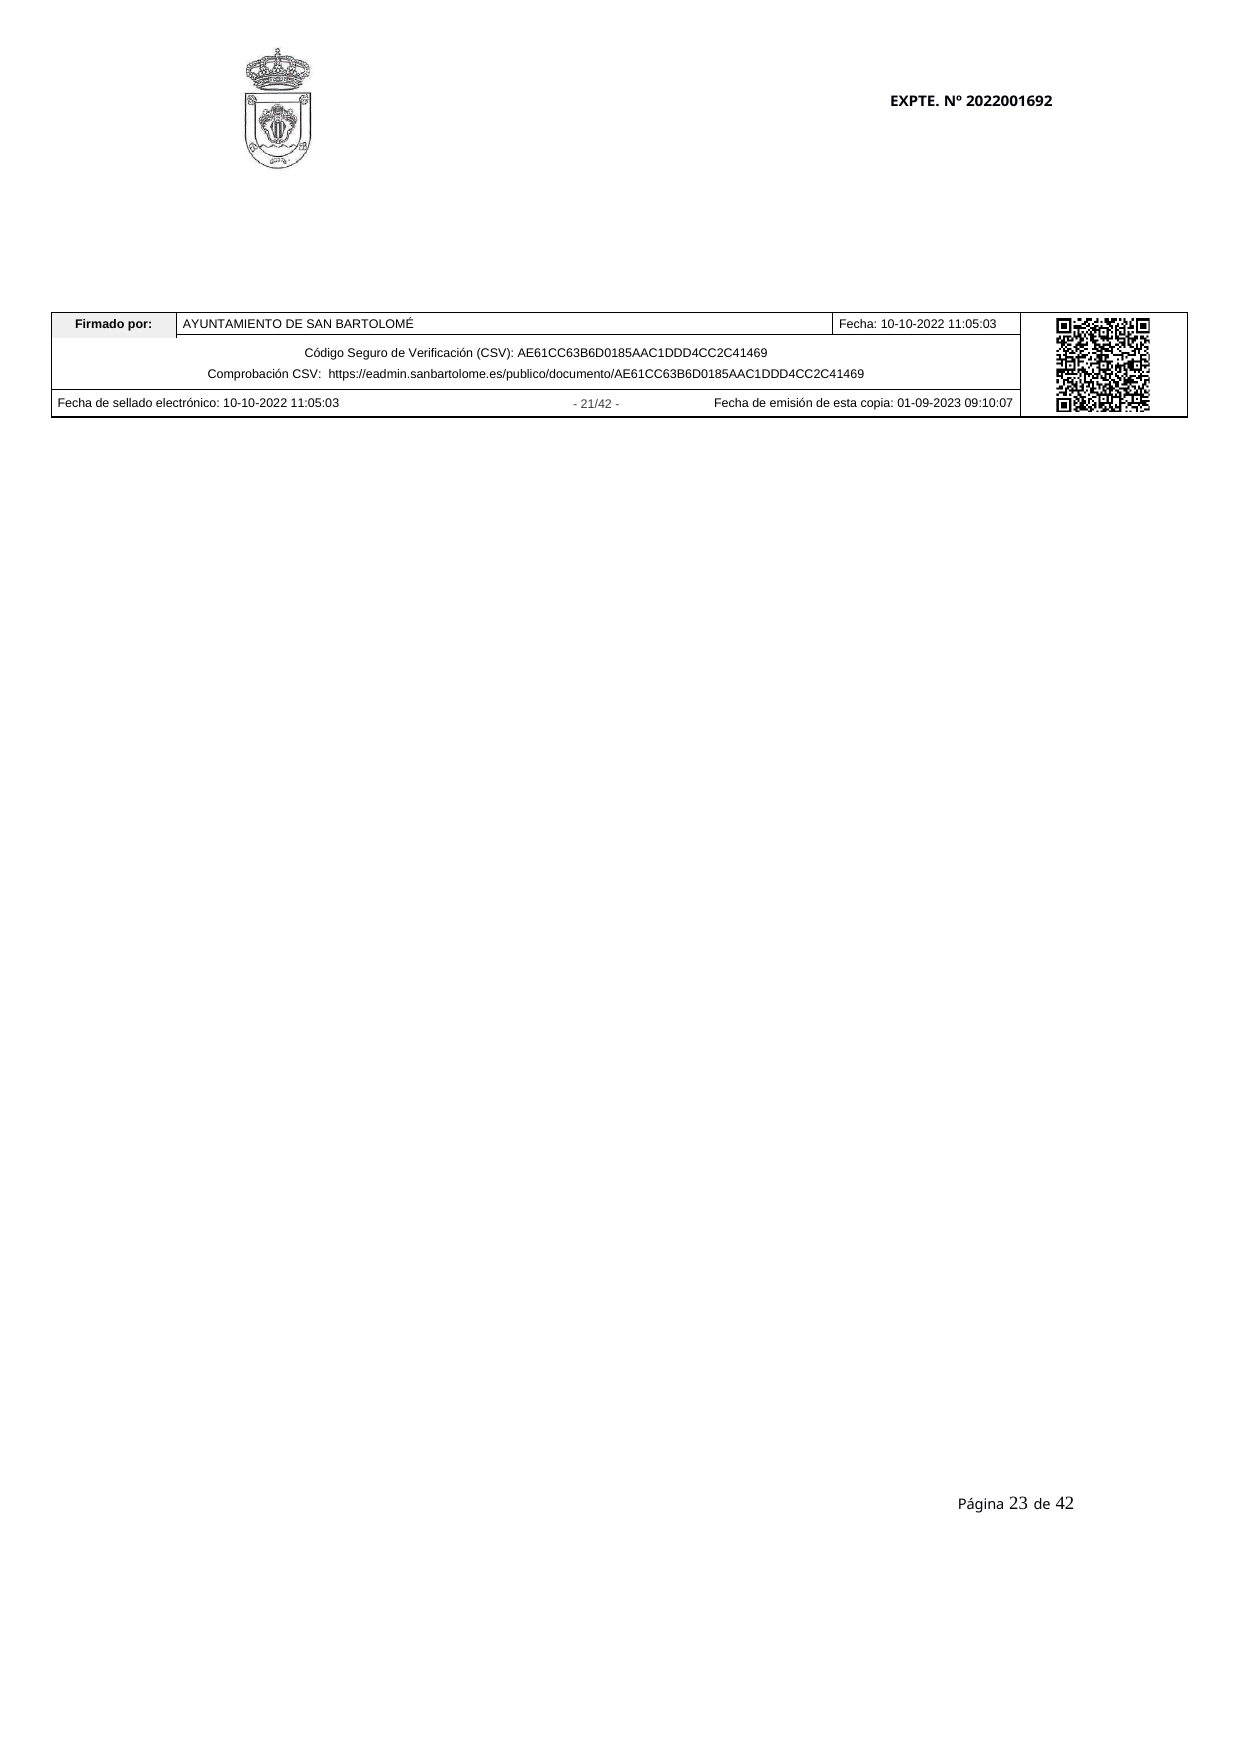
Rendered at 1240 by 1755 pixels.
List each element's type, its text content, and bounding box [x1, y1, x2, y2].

table_cell Código Seguro de Verificación (CSV): AE61CC63B6D0185AAC1DDD4CC2C41469 Comprobación CSV: https://eadmin.sanbartolome.es/publico/documento/AE61CC63B6D0185AAC1DDD4CC2C41469 [52, 335, 1020, 388]
table_header AYUNTAMIENTO DE SAN BARTOLOMÉ [177, 313, 832, 334]
table_header Firmado por: [52, 313, 176, 334]
table_header Fecha: 10-10-2022 11:05:03 [833, 313, 1020, 334]
table_header [1021, 313, 1187, 416]
table_cell Fecha de sellado electrónico: 10-10-2022 11:05:03 - 21/42 - Fecha de emisión de esta copia: 01-09-2023 09:10:07 [52, 390, 1020, 416]
